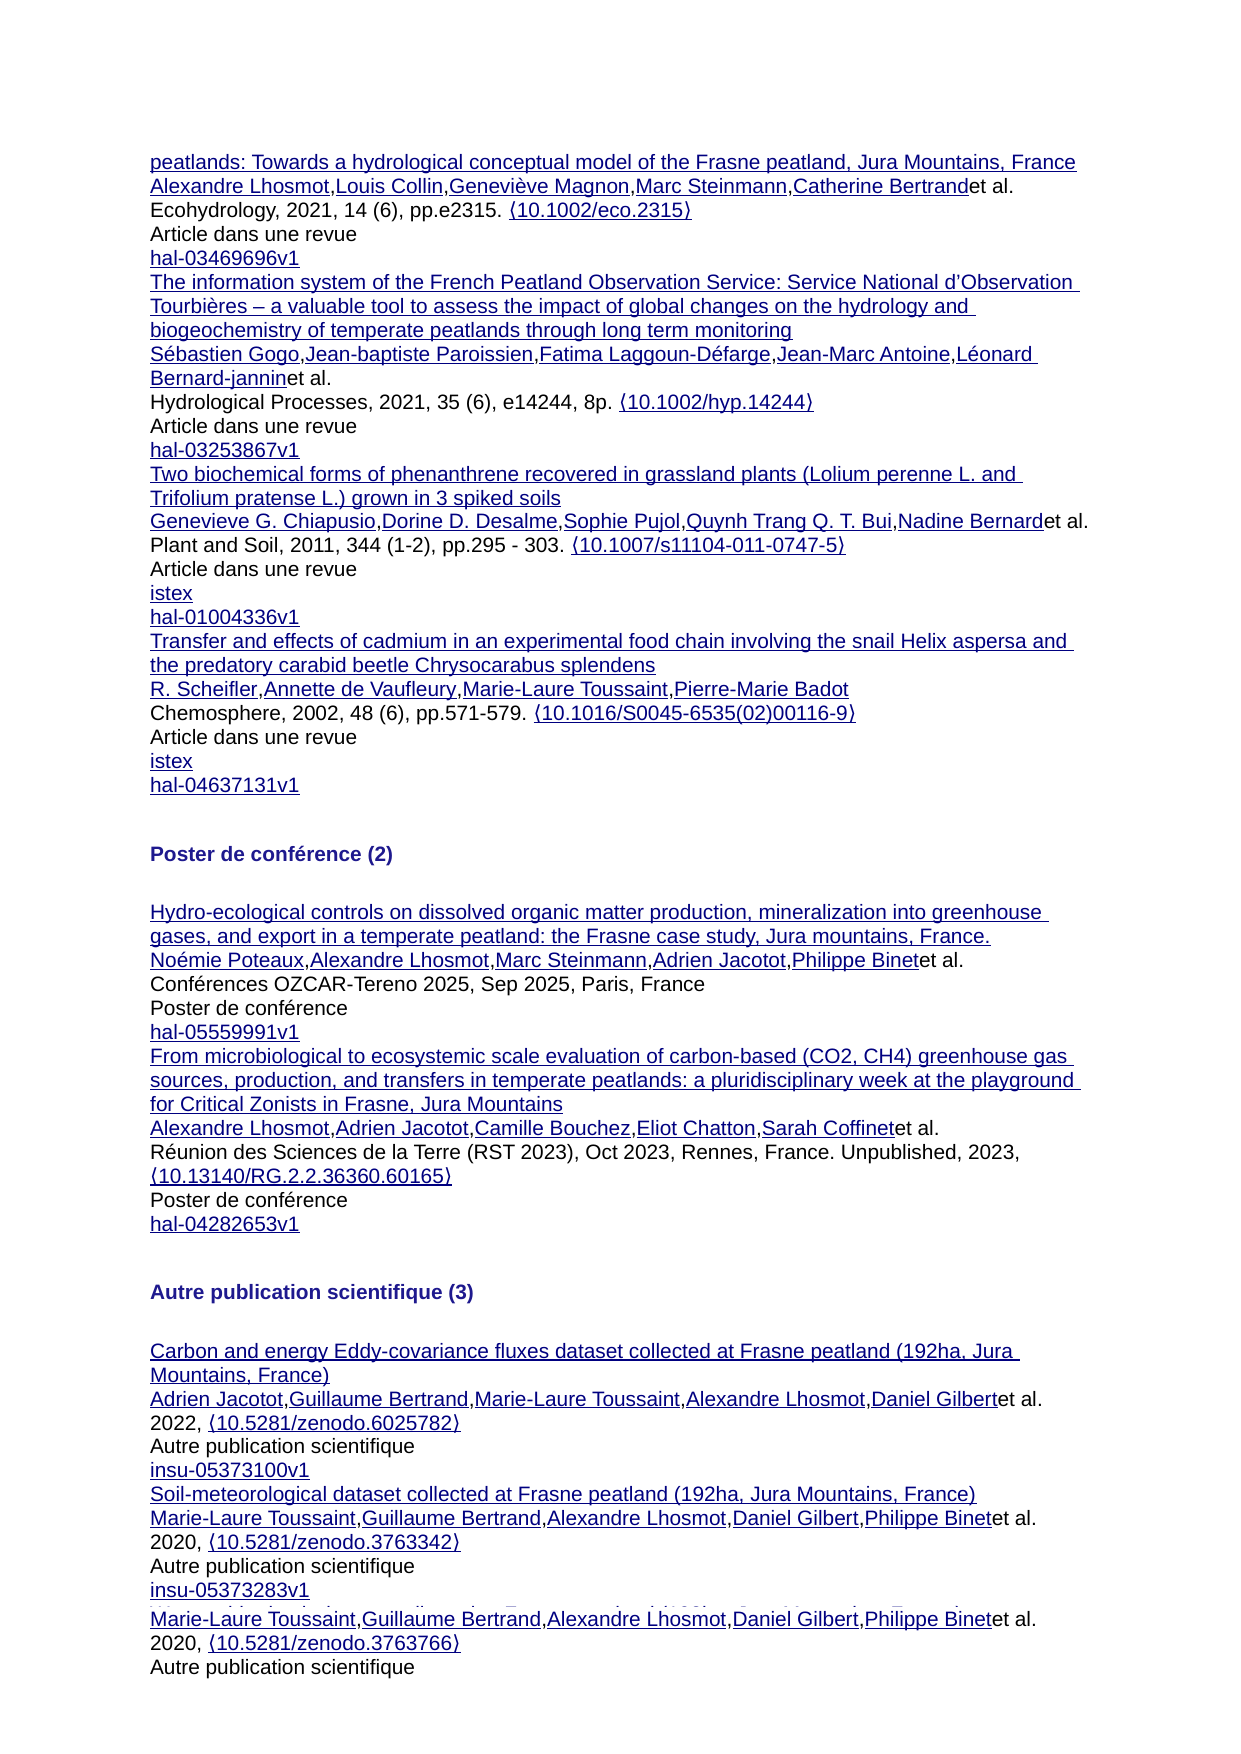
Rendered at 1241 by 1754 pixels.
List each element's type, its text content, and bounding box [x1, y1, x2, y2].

table_cell Soil-meteorological dataset collected at Frasne peatland (192ha, Jura Mountains, France) Marie-Laure Toussaint,Guillaume Bertrand,Alexandre Lhosmot,Daniel Gilbert,Philippe Binetet al. 2020, ⟨10.5281/zenodo.3763342⟩ Autre publication scientifique insu-05373283v1 [150, 1482, 1090, 1602]
table_cell Water table depth dataset collected at Frasne peatland (192ha, Jura Mountains, France) Marie-Laure Toussaint,Guillaume Bertrand,Alexandre Lhosmot,Daniel Gilbert,Philippe Binetet al. 2020, ⟨10.5281/zenodo.3763766⟩ Autre publication scientifique insu-05373271v1 [150, 1602, 1090, 1679]
table_cell From microbiological to ecosystemic scale evaluation of carbon-based (CO2, CH4) greenhouse gas sources, production, and transfers in temperate peatlands: a pluridisciplinary week at the playground for Critical Zonists in Frasne, Jura Mountains Alexandre Lhosmot,Adrien Jacotot,Camille Bouchez,Eliot Chatton,Sarah Coffinetet al. Réunion des Sciences de la Terre (RST 2023), Oct 2023, Rennes, France. Unpublished, 2023, ⟨10.13140/RG.2.2.36360.60165⟩ Poster de conférence hal-04282653v1 [150, 1044, 1090, 1235]
table_cell The information system of the French Peatland Observation Service: Service National d’Observation Tourbières – a valuable tool to assess the impact of global changes on the hydrology and biogeochemistry of temperate peatlands through long term monitoring Sébastien Gogo,Jean‐baptiste Paroissien,Fatima Laggoun-Défarge,Jean-Marc Antoine,Léonard Bernard‐janninet al. Hydrological Processes, 2021, 35 (6), e14244, 8p. ⟨10.1002/hyp.14244⟩ Article dans une revue hal-03253867v1 [150, 270, 1090, 461]
subtitle Autre publication scientifique (3) [150, 1280, 1090, 1304]
subtitle Poster de conférence (2) [150, 842, 1090, 866]
table_cell Restoration and meteorological variability highlight nested water supplies in middle altitude/latitude peatlands: Towards a hydrological conceptual model of the Frasne peatland, Jura Mountains, France Alexandre Lhosmot,Louis Collin,Geneviève Magnon,Marc Steinmann,Catherine Bertrandet al. Ecohydrology, 2021, 14 (6), pp.e2315. ⟨10.1002/eco.2315⟩ Article dans une revue hal-03469696v1 [150, 150, 1090, 270]
table_header Carbon and energy Eddy-covariance fluxes dataset collected at Frasne peatland (192ha, Jura Mountains, France) Adrien Jacotot,Guillaume Bertrand,Marie-Laure Toussaint,Alexandre Lhosmot,Daniel Gilbertet al. 2022, ⟨10.5281/zenodo.6025782⟩ Autre publication scientifique insu-05373100v1 [150, 1339, 1090, 1482]
table_cell Two biochemical forms of phenanthrene recovered in grassland plants (Lolium perenne L. and Trifolium pratense L.) grown in 3 spiked soils Genevieve G. Chiapusio,Dorine D. Desalme,Sophie Pujol,Quynh Trang Q. T. Bui,Nadine Bernardet al. Plant and Soil, 2011, 344 (1-2), pp.295 - 303. ⟨10.1007/s11104-011-0747-5⟩ Article dans une revue istex hal-01004336v1 [150, 461, 1090, 629]
table_cell Transfer and effects of cadmium in an experimental food chain involving the snail Helix aspersa and the predatory carabid beetle Chrysocarabus splendens R. Scheifler,Annette de Vaufleury,Marie-Laure Toussaint,Pierre-Marie Badot Chemosphere, 2002, 48 (6), pp.571-579. ⟨10.1016/S0045-6535(02)00116-9⟩ Article dans une revue istex hal-04637131v1 [150, 629, 1090, 797]
table_header Hydro-ecological controls on dissolved organic matter production, mineralization into greenhouse gases, and export in a temperate peatland: the Frasne case study, Jura mountains, France. Noémie Poteaux,Alexandre Lhosmot,Marc Steinmann,Adrien Jacotot,Philippe Binetet al. Conférences OZCAR-Tereno 2025, Sep 2025, Paris, France Poster de conférence hal-05559991v1 [150, 900, 1090, 1044]
